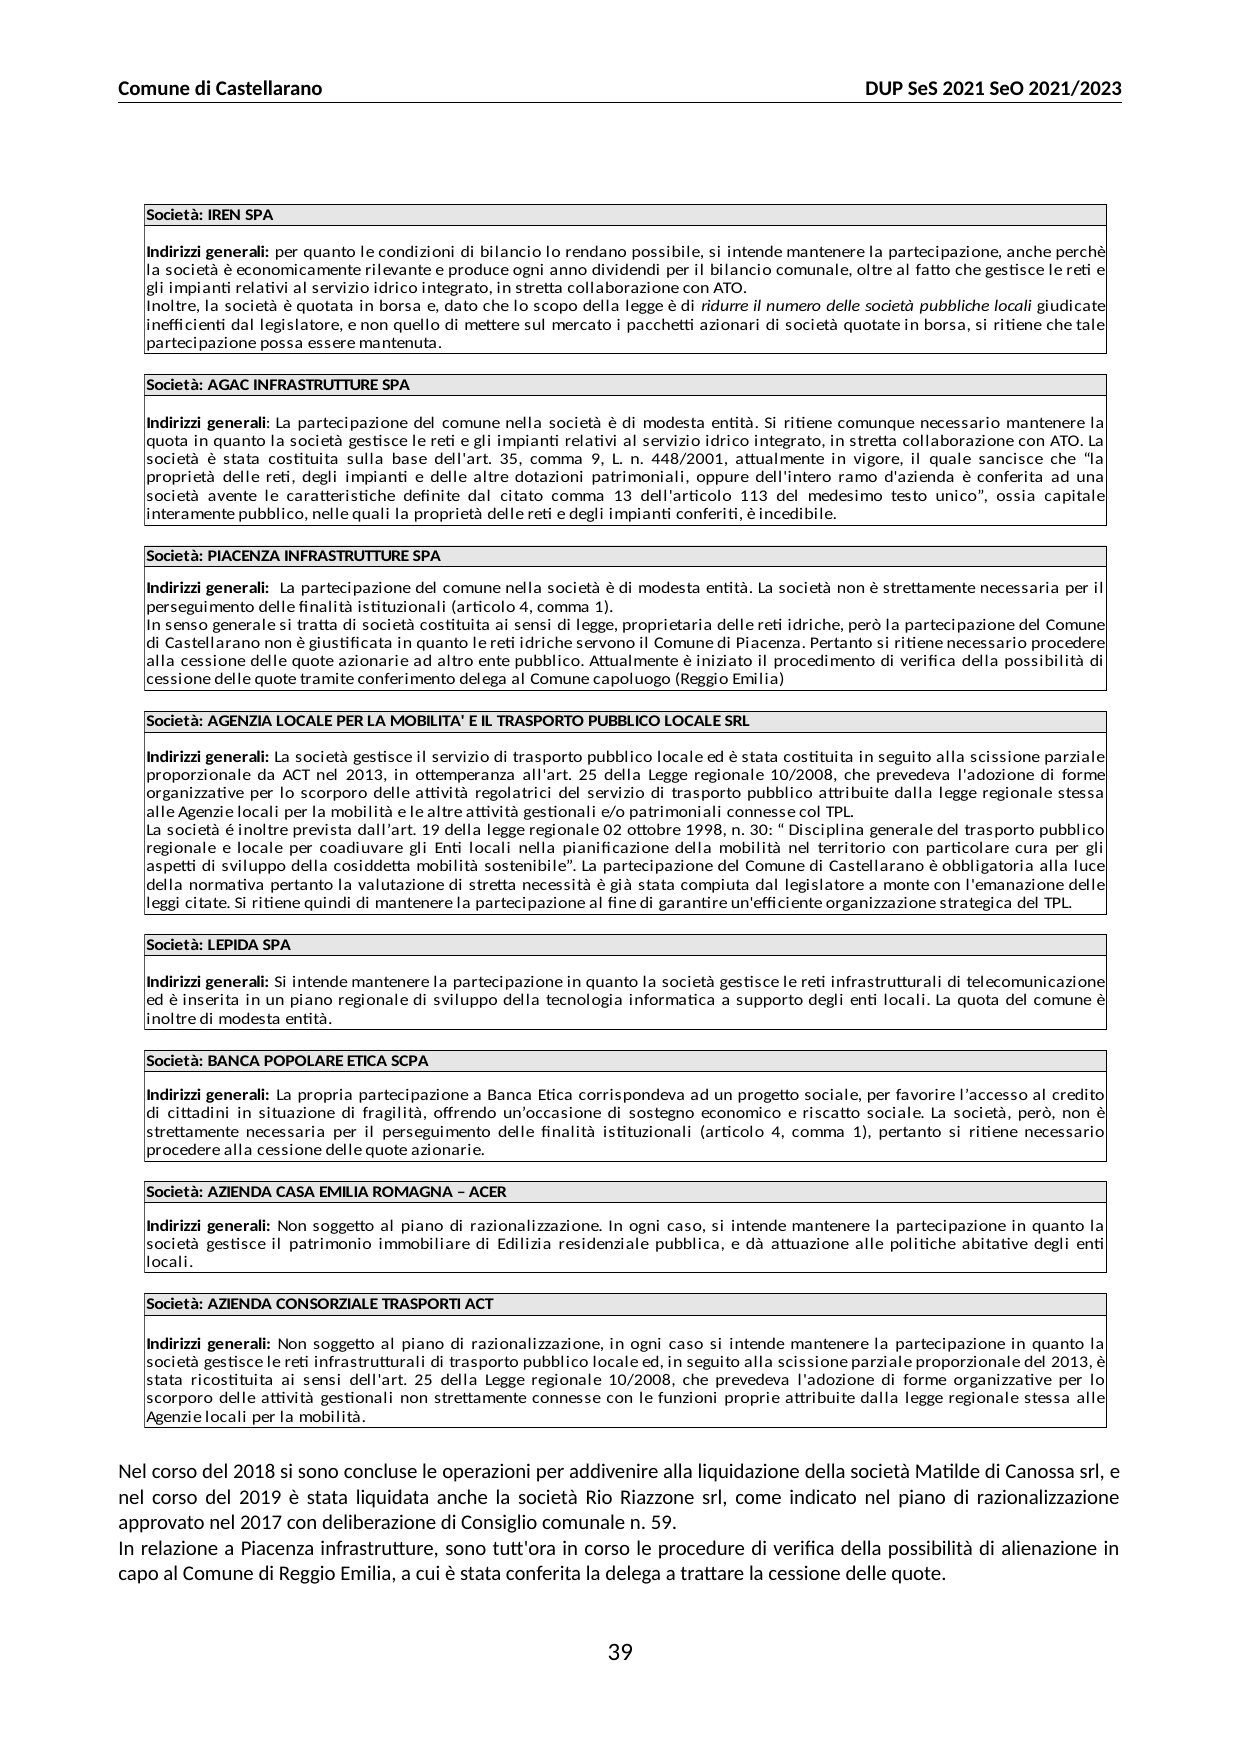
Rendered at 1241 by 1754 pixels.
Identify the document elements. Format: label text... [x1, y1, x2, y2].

text In relazione a Piacenza infrastrutture, sono tutt'ora in corso le procedure di verifica della possibilità di alienazione in capo al Comune di Reggio Emilia, a cui è stata conferita la delega a trattare la cessione delle quote. [118, 1535, 1122, 1586]
text Nel corso del 2018 si sono concluse le operazioni per addivenire alla liquidazione della società Matilde di Canossa srl, e nel corso del 2019 è stata liquidata anche la società Rio Riazzone srl, come indicato nel piano di razionalizzazione approvato nel 2017 con deliberazione di Consiglio comunale n. 59. [118, 1458, 1122, 1535]
